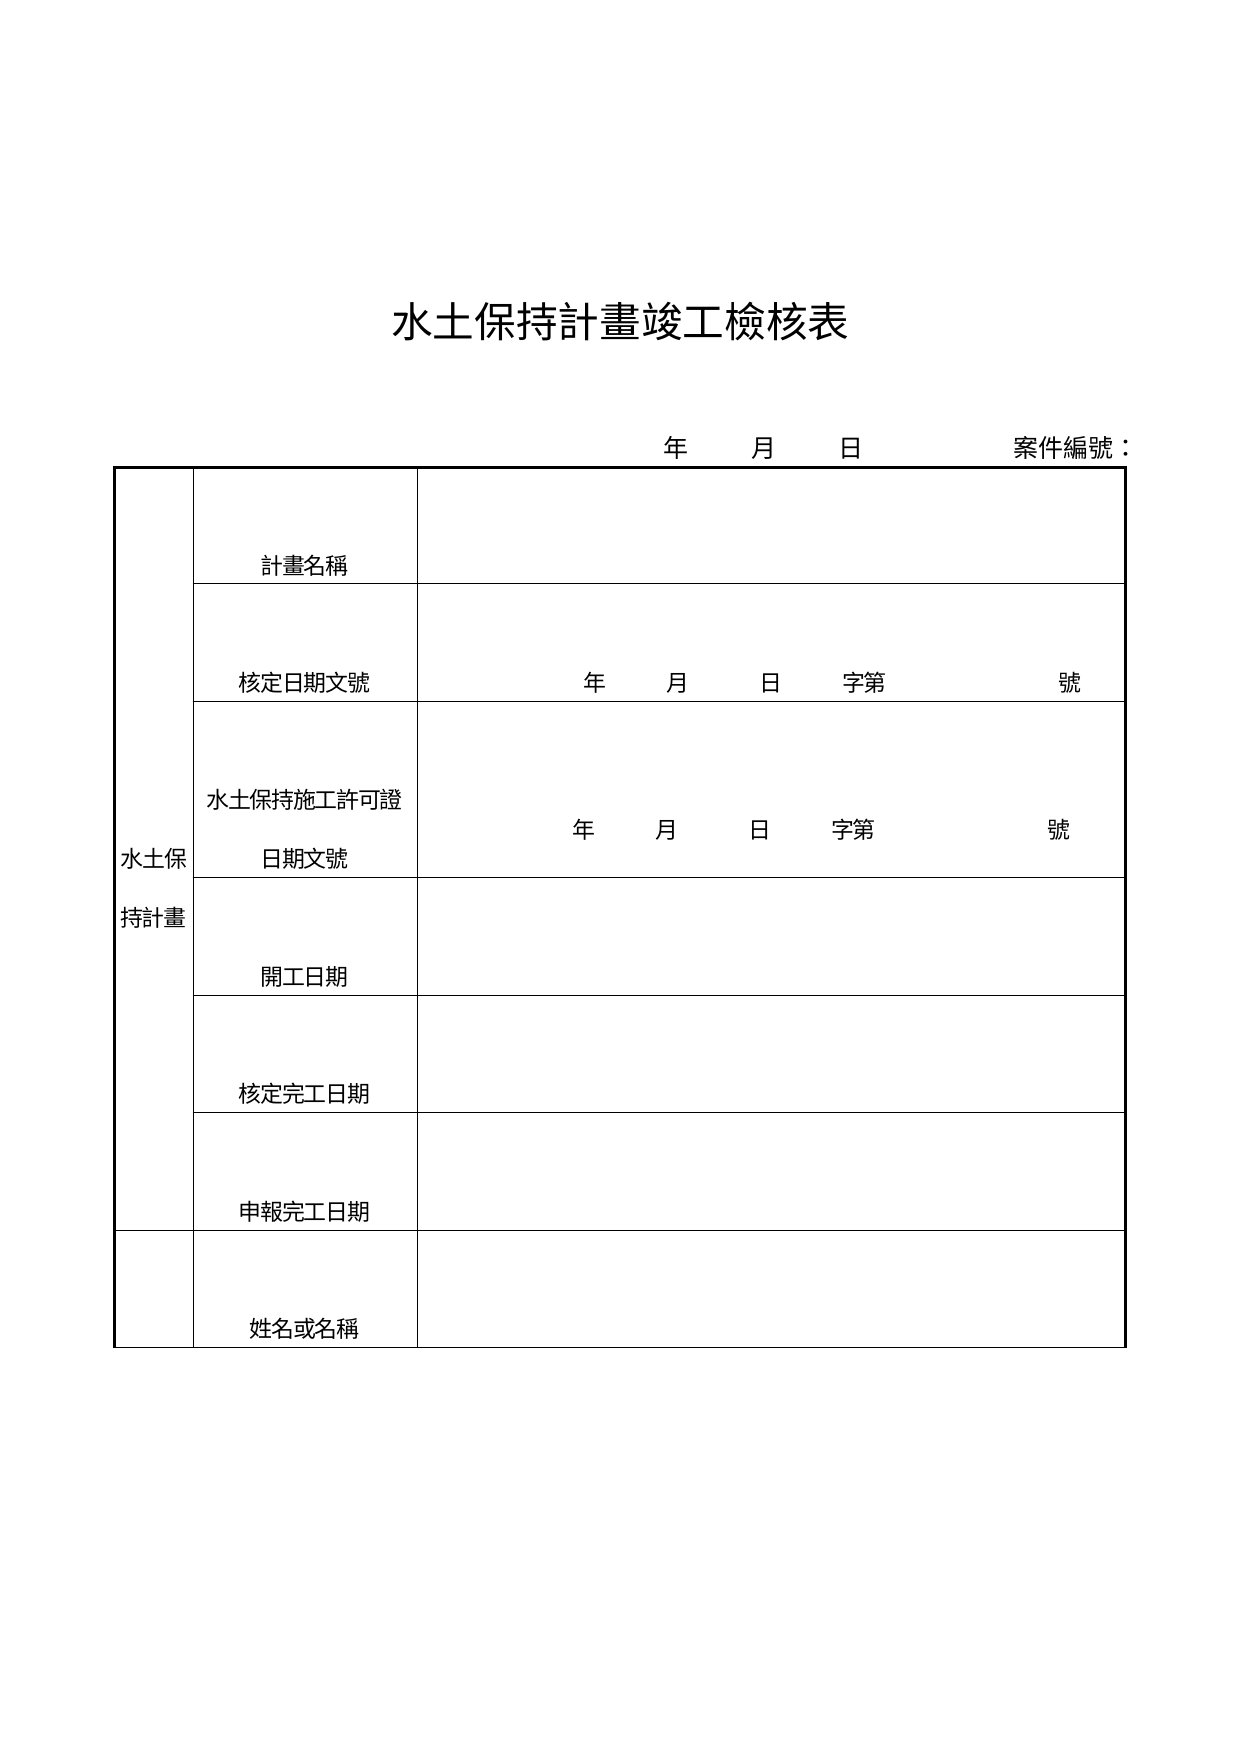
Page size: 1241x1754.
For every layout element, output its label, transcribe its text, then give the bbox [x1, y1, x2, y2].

table_header [418, 469, 1124, 583]
table_cell [418, 1231, 1124, 1347]
table_cell [418, 878, 1124, 994]
table_cell 開工日期 [194, 878, 417, 994]
table_header 計畫名稱 [194, 469, 417, 583]
table_cell 年 月 日 字第 號 [418, 584, 1124, 701]
table_cell 申報完工日期 [194, 1113, 417, 1229]
table_cell 姓名或名稱 [194, 1231, 417, 1347]
table_cell 核定日期文號 [194, 584, 417, 701]
text 年 月 日 案件編號： [168, 407, 1122, 466]
subtitle 水土保持計畫竣工檢核表 [118, 289, 1122, 350]
table_cell [418, 996, 1124, 1112]
table_cell [116, 1231, 193, 1347]
table_cell 年 月 日 字第 號 [418, 702, 1124, 877]
table_cell 核定完工日期 [194, 996, 417, 1112]
table_cell [418, 1113, 1124, 1229]
table_cell 水土保持施工許可證 日期文號 [194, 702, 417, 877]
table_header 水土保持計畫 [116, 469, 193, 1229]
